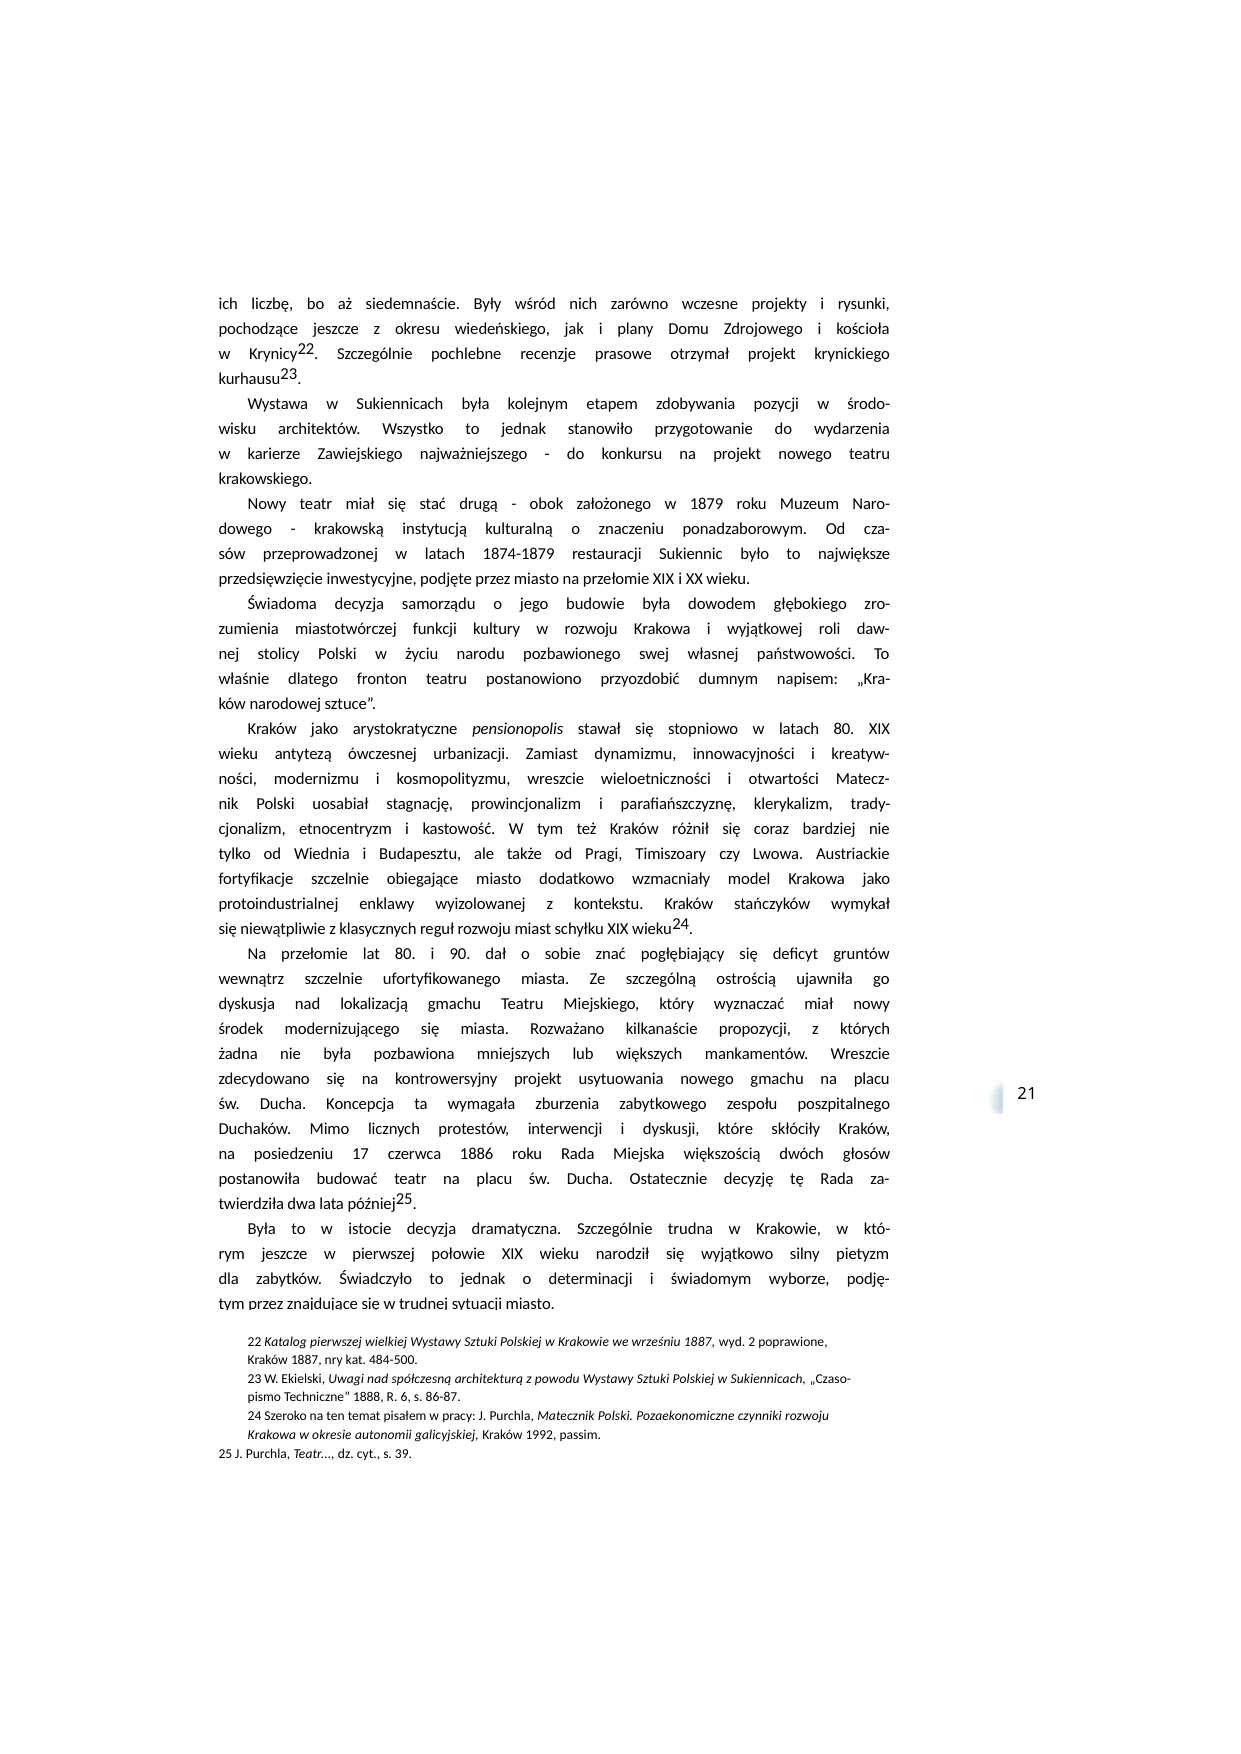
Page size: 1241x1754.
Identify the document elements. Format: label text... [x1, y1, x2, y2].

text Wystawa w Sukiennicach była kolejnym etapem zdobywania pozycji w środo- wisku architektów. Wszystko to jednak stanowiło przygotowanie do wydarzenia w karierze Zawiejskiego najważniejszego - do konkursu na projekt nowego teatru krakowskiego. [218, 390, 891, 490]
text Na przełomie lat 80. i 90. dał o sobie znać pogłębiający się deficyt gruntów wewnątrz szczelnie ufortyfikowanego miasta. Ze szczególną ostrością ujawniła go dyskusja nad lokalizacją gmachu Teatru Miejskiego, który wyznaczać miał nowy środek modernizującego się miasta. Rozważano kilkanaście propozycji, z których żadna nie była pozbawiona mniejszych lub większych mankamentów. Wreszcie zdecydowano się na kontrowersyjny projekt usytuowania nowego gmachu na placu św. Ducha. Koncepcja ta wymagała zburzenia zabytkowego zespołu poszpitalnego Duchaków. Mimo licznych protestów, interwencji i dyskusji, które skłóciły Kraków, na posiedzeniu 17 czerwca 1886 roku Rada Miejska większością dwóch głosów postanowiła budować teatr na placu św. Ducha. Ostatecznie decyzję tę Rada za- twierdziła dwa lata później25. [218, 940, 891, 1215]
text Nowy teatr miał się stać drugą - obok założonego w 1879 roku Muzeum Naro- dowego - krakowską instytucją kulturalną o znaczeniu ponadzaborowym. Od cza- sów przeprowadzonej w latach 1874-1879 restauracji Sukiennic było to największe przedsięwzięcie inwestycyjne, podjęte przez miasto na przełomie XIX і XX wieku. [218, 490, 891, 590]
text Kraków jako arystokratyczne pensionopolis stawał się stopniowo w latach 80. XIX wieku antytezą ówczesnej urbanizacji. Zamiast dynamizmu, innowacyjności i kreatyw- ności, modernizmu i kosmopolityzmu, wreszcie wieloetniczności i otwartości Matecz- nik Polski uosabiał stagnację, prowincjonalizm i parafiańszczyznę, klerykalizm, trady- cjonalizm, etnocentryzm i kastowość. W tym też Kraków różnił się coraz bardziej nie tylko od Wiednia i Budapesztu, ale także od Pragi, Timiszoary czy Lwowa. Austriackie fortyfikacje szczelnie obiegające miasto dodatkowo wzmacniały model Krakowa jako protoindustrialnej enklawy wyizolowanej z kontekstu. Kraków stańczyków wymykał się niewątpliwie z klasycznych reguł rozwoju miast schyłku XIX wieku24. [218, 715, 891, 940]
text 25 J. Purchla, Teatr..., dz. cyt., s. 39. [218, 1444, 893, 1462]
text Była to w istocie decyzja dramatyczna. Szczególnie trudna w Krakowie, w któ- rym jeszcze w pierwszej połowie XIX wieku narodził się wyjątkowo silny pietyzm dla zabytków. Świadczyło to jednak o determinacji i świadomym wyborze, podję- tym przez znajdujące się w trudnej sytuacji miasto. [218, 1215, 891, 1309]
text 22 Katalog pierwszej wielkiej Wystawy Sztuki Polskiej w Krakowie we wrześniu 1887, wyd. 2 poprawione, Kraków 1887, nry kat. 484-500. [247, 1331, 891, 1368]
text ich liczbę, bo aż siedemnaście. Były wśród nich zarówno wczesne projekty i rysunki, pochodzące jeszcze z okresu wiedeńskiego, jak i plany Domu Zdrojowego i kościoła w Krynicy22. Szczególnie pochlebne recenzje prasowe otrzymał projekt krynickiego kurhausu23. [218, 290, 891, 390]
text 23 W. Ekielski, Uwagi nad spółczesną architekturą z powodu Wystawy Sztuki Polskiej w Sukiennicach, „Czaso- pismo Techniczne” 1888, R. 6, s. 86-87. [247, 1368, 891, 1405]
text 24 Szeroko na ten temat pisałem w pracy: J. Purchla, Matecznik Polski. Pozaekonomiczne czynniki rozwoju Krakowa w okresie autonomii galicyjskiej, Kraków 1992, passim. [247, 1406, 891, 1443]
text 21 [1017, 1086, 1038, 1102]
text Świadoma decyzja samorządu o jego budowie była dowodem głębokiego zro- zumienia miastotwórczej funkcji kultury w rozwoju Krakowa i wyjątkowej roli daw- nej stolicy Polski w życiu narodu pozbawionego swej własnej państwowości. To właśnie dlatego fronton teatru postanowiono przyozdobić dumnym napisem: „Kra- ków narodowej sztuce”. [218, 590, 891, 715]
